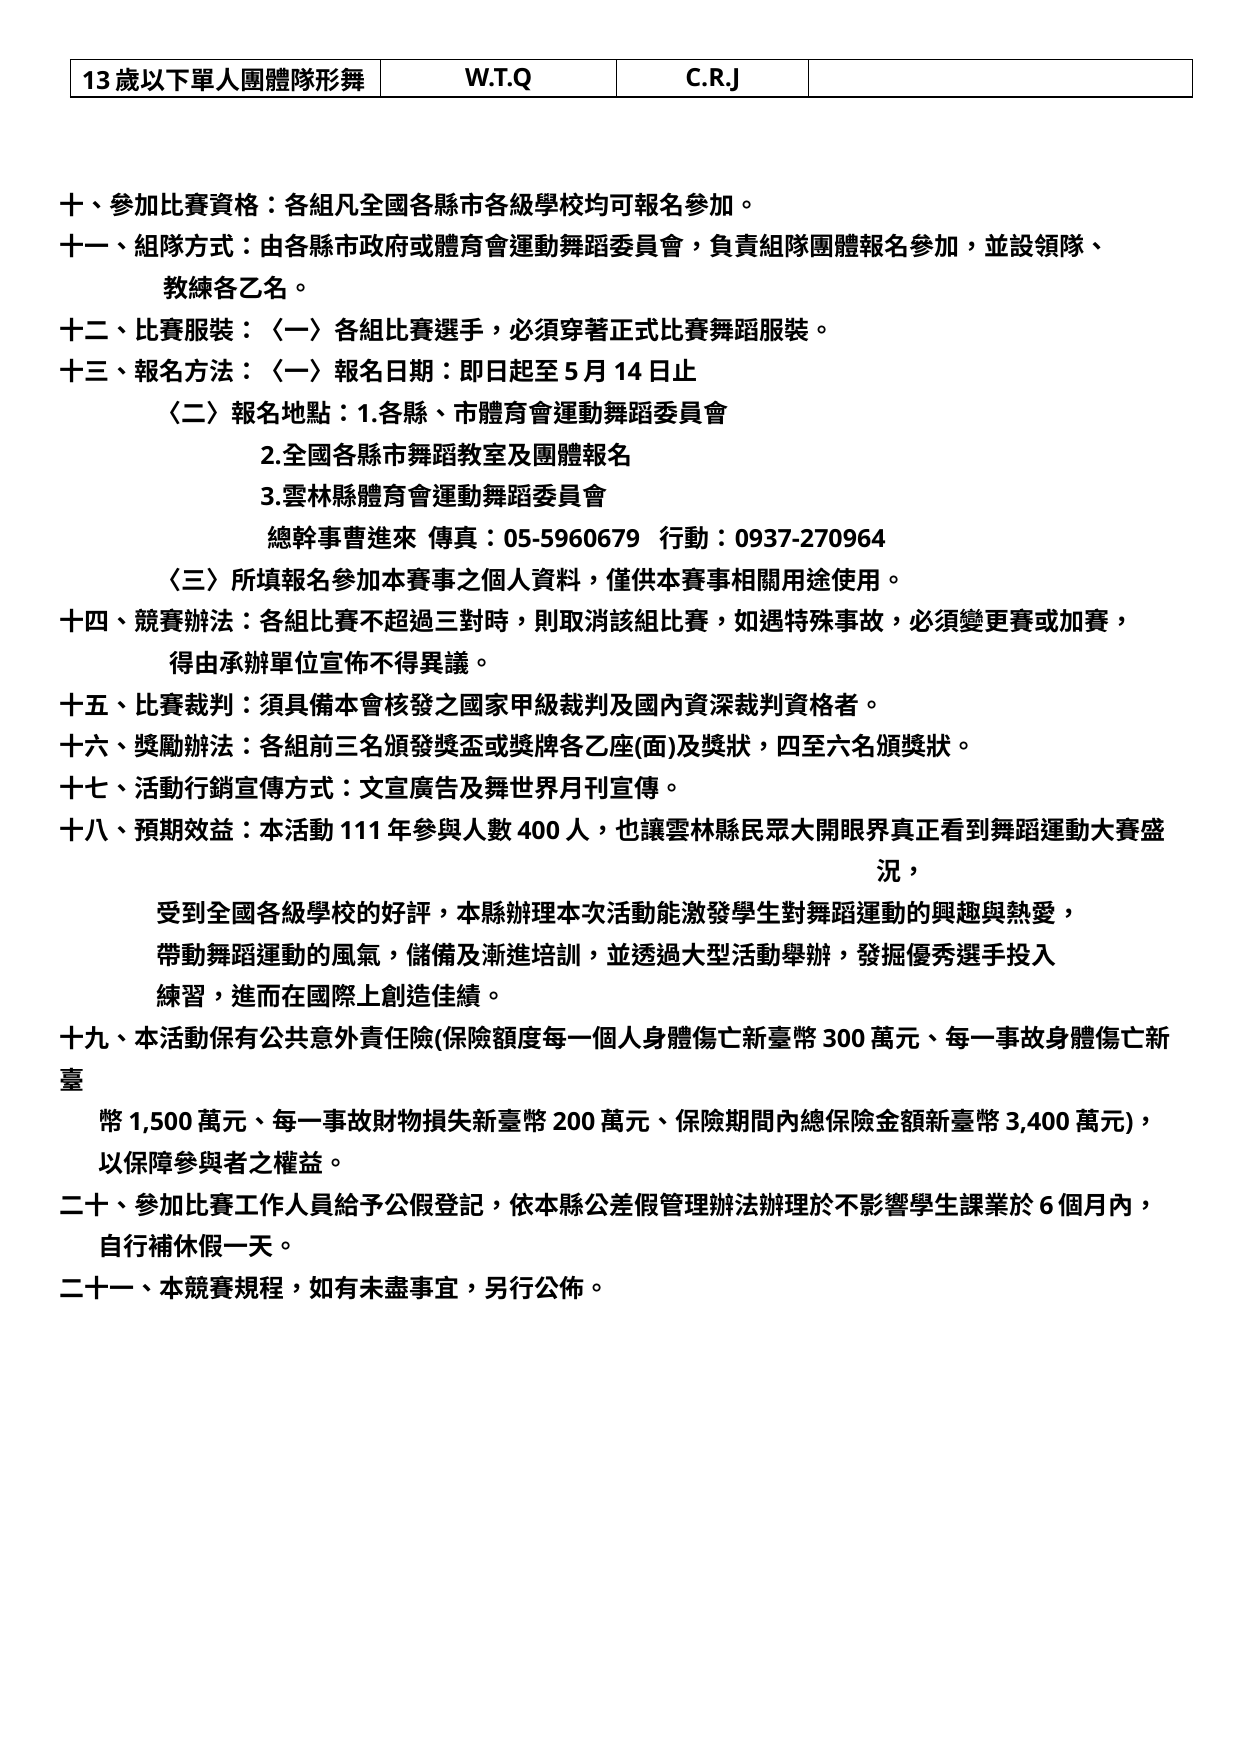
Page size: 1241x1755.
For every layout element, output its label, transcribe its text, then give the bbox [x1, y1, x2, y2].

text 3.雲林縣體育會運動舞蹈委員會 [59, 472, 1181, 514]
text 二十、參加比賽工作人員給予公假登記，依本縣公差假管理辦法辦理於不影響學生課業於6個月內， [59, 1181, 1181, 1222]
text 幣1,500萬元、每一事故財物損失新臺幣200萬元、保險期間內總保險金額新臺幣3,400萬元)， [59, 1097, 1181, 1139]
text 十、參加比賽資格：各組凡全國各縣市各級學校均可報名參加。 [59, 181, 1181, 222]
text 十五、比賽裁判：須具備本會核發之國家甲級裁判及國內資深裁判資格者。 [59, 681, 1181, 722]
text 十二、比賽服裝：〈一〉各組比賽選手，必須穿著正式比賽舞蹈服裝。 [59, 306, 1181, 347]
text 受到全國各級學校的好評，本縣辦理本次活動能激發學生對舞蹈運動的興趣與熱愛， [59, 889, 1181, 931]
table_cell C.R.J [617, 60, 808, 96]
table_cell W.T.Q [381, 60, 616, 96]
text 〈三〉所填報名參加本賽事之個人資料，僅供本賽事相關用途使用。 [59, 556, 1181, 597]
text 帶動舞蹈運動的風氣，儲備及漸進培訓，並透過大型活動舉辦，發掘優秀選手投入 [59, 931, 1181, 972]
table_cell 13歲以下單人團體隊形舞 [71, 60, 380, 96]
text 以保障參與者之權益。 [59, 1139, 1181, 1181]
text 十一、組隊方式：由各縣市政府或體育會運動舞蹈委員會，負責組隊團體報名參加，並設領隊、 [59, 222, 1181, 264]
text 十四、競賽辦法：各組比賽不超過三對時，則取消該組比賽，如遇特殊事故，必須變更賽或加賽， [59, 597, 1181, 639]
text 〈二〉報名地點：1.各縣、市體育會運動舞蹈委員會 [59, 389, 1181, 431]
text 教練各乙名。 [59, 264, 1181, 306]
text 十三、報名方法：〈一〉報名日期：即日起至5月14日止 [59, 347, 1181, 389]
text 得由承辦單位宣佈不得異議。 [59, 639, 1181, 681]
text 十八、預期效益：本活動111年參與人數400人，也讓雲林縣民眾大開眼界真正看到舞蹈運動大賽盛況， [59, 806, 1181, 889]
text 二十一、本競賽規程，如有未盡事宜，另行公佈。 [59, 1264, 1181, 1306]
table_cell [809, 60, 1192, 96]
text 練習，進而在國際上創造佳績。 [59, 972, 1181, 1014]
text 總幹事曹進來 傳真：05-5960679 行動：0937-270964 [59, 514, 1181, 556]
text 十七、活動行銷宣傳方式：文宣廣告及舞世界月刊宣傳。 [59, 764, 1181, 806]
text 十九、本活動保有公共意外責任險(保險額度每一個人身體傷亡新臺幣300萬元、每一事故身體傷亡新臺 [59, 1014, 1181, 1097]
text 2.全國各縣市舞蹈教室及團體報名 [59, 431, 1181, 472]
text 自行補休假一天。 [59, 1222, 1181, 1264]
text 十六、獎勵辦法：各組前三名頒發獎盃或獎牌各乙座(面)及獎狀，四至六名頒獎狀。 [59, 722, 1181, 764]
